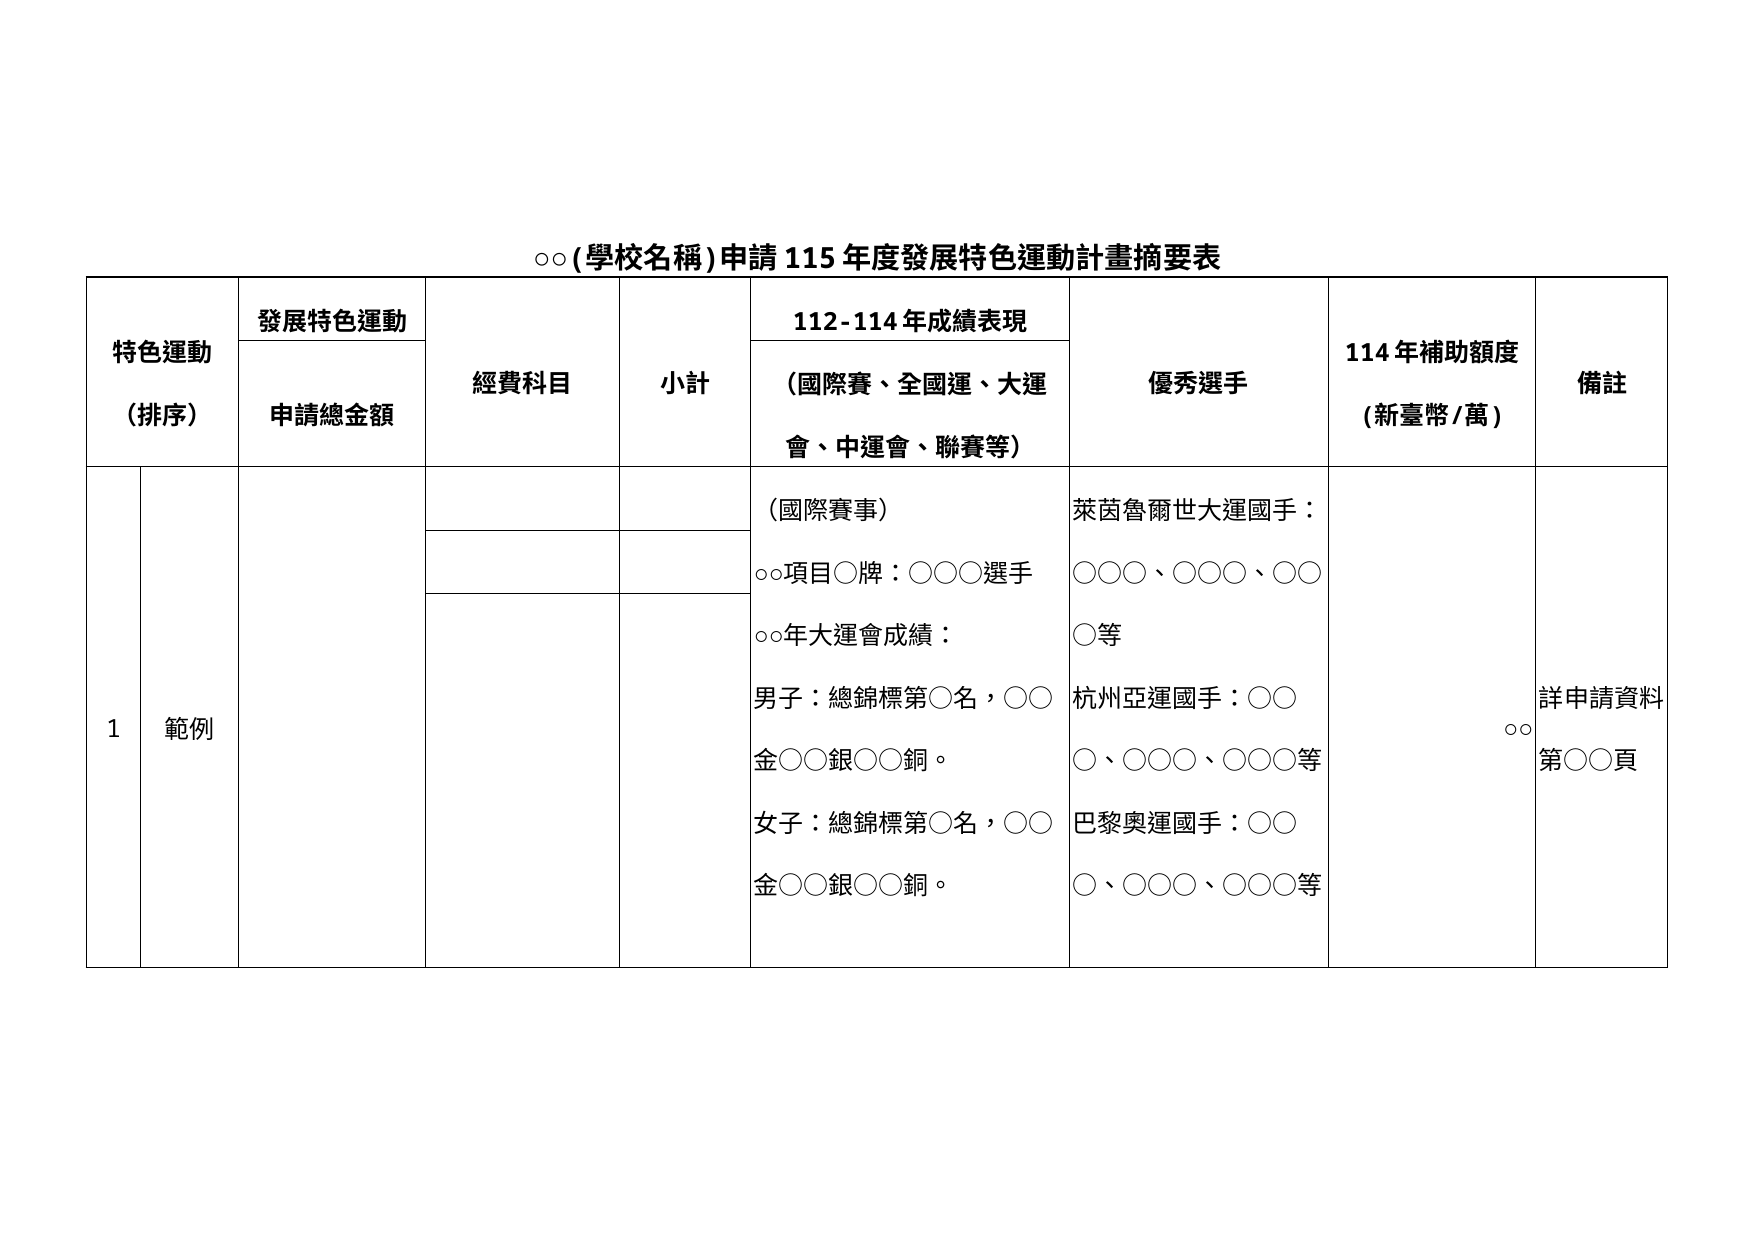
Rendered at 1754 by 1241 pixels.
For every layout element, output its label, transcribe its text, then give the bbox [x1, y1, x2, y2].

table_cell [620, 467, 750, 529]
table_cell [426, 467, 619, 529]
table_cell [620, 531, 750, 593]
table_header 發展特色運動 [239, 278, 425, 340]
table_cell 1 [87, 467, 140, 967]
table_cell 詳申請資料第○○頁 [1536, 467, 1667, 967]
table_cell ○○ [1329, 467, 1535, 967]
table_cell [239, 467, 425, 967]
table_cell [620, 594, 750, 967]
table_header 112-114年成績表現 [751, 278, 1069, 340]
table_cell （國際賽、全國運、大運會、中運會、聯賽等） [751, 341, 1069, 466]
table_cell 申請總金額 [239, 341, 425, 466]
table_header 備註 [1536, 278, 1667, 466]
table_cell （國際賽事） ○○項目○牌：○○○選手 ○○年大運會成績： 男子：總錦標第○名，○○金○○銀○○銅。 女子：總錦標第○名，○○金○○銀○○銅。 [751, 467, 1069, 967]
table_header 經費科目 [426, 278, 619, 466]
table_header 小計 [620, 278, 750, 466]
table_header 114年補助額度 (新臺幣/萬) [1329, 278, 1535, 466]
table_cell [426, 594, 619, 967]
table_cell [426, 531, 619, 593]
table_header 優秀選手 [1070, 278, 1328, 466]
table_header 特色運動 （排序） [87, 278, 238, 466]
table_cell 範例 [141, 467, 238, 967]
text ○○(學校名稱)申請115年度發展特色運動計畫摘要表 [150, 214, 1604, 276]
table_cell 萊茵魯爾世大運國手：○○○、○○○、○○○等 杭州亞運國手：○○○、○○○、○○○等 巴黎奧運國手：○○○、○○○、○○○等 [1070, 467, 1328, 967]
